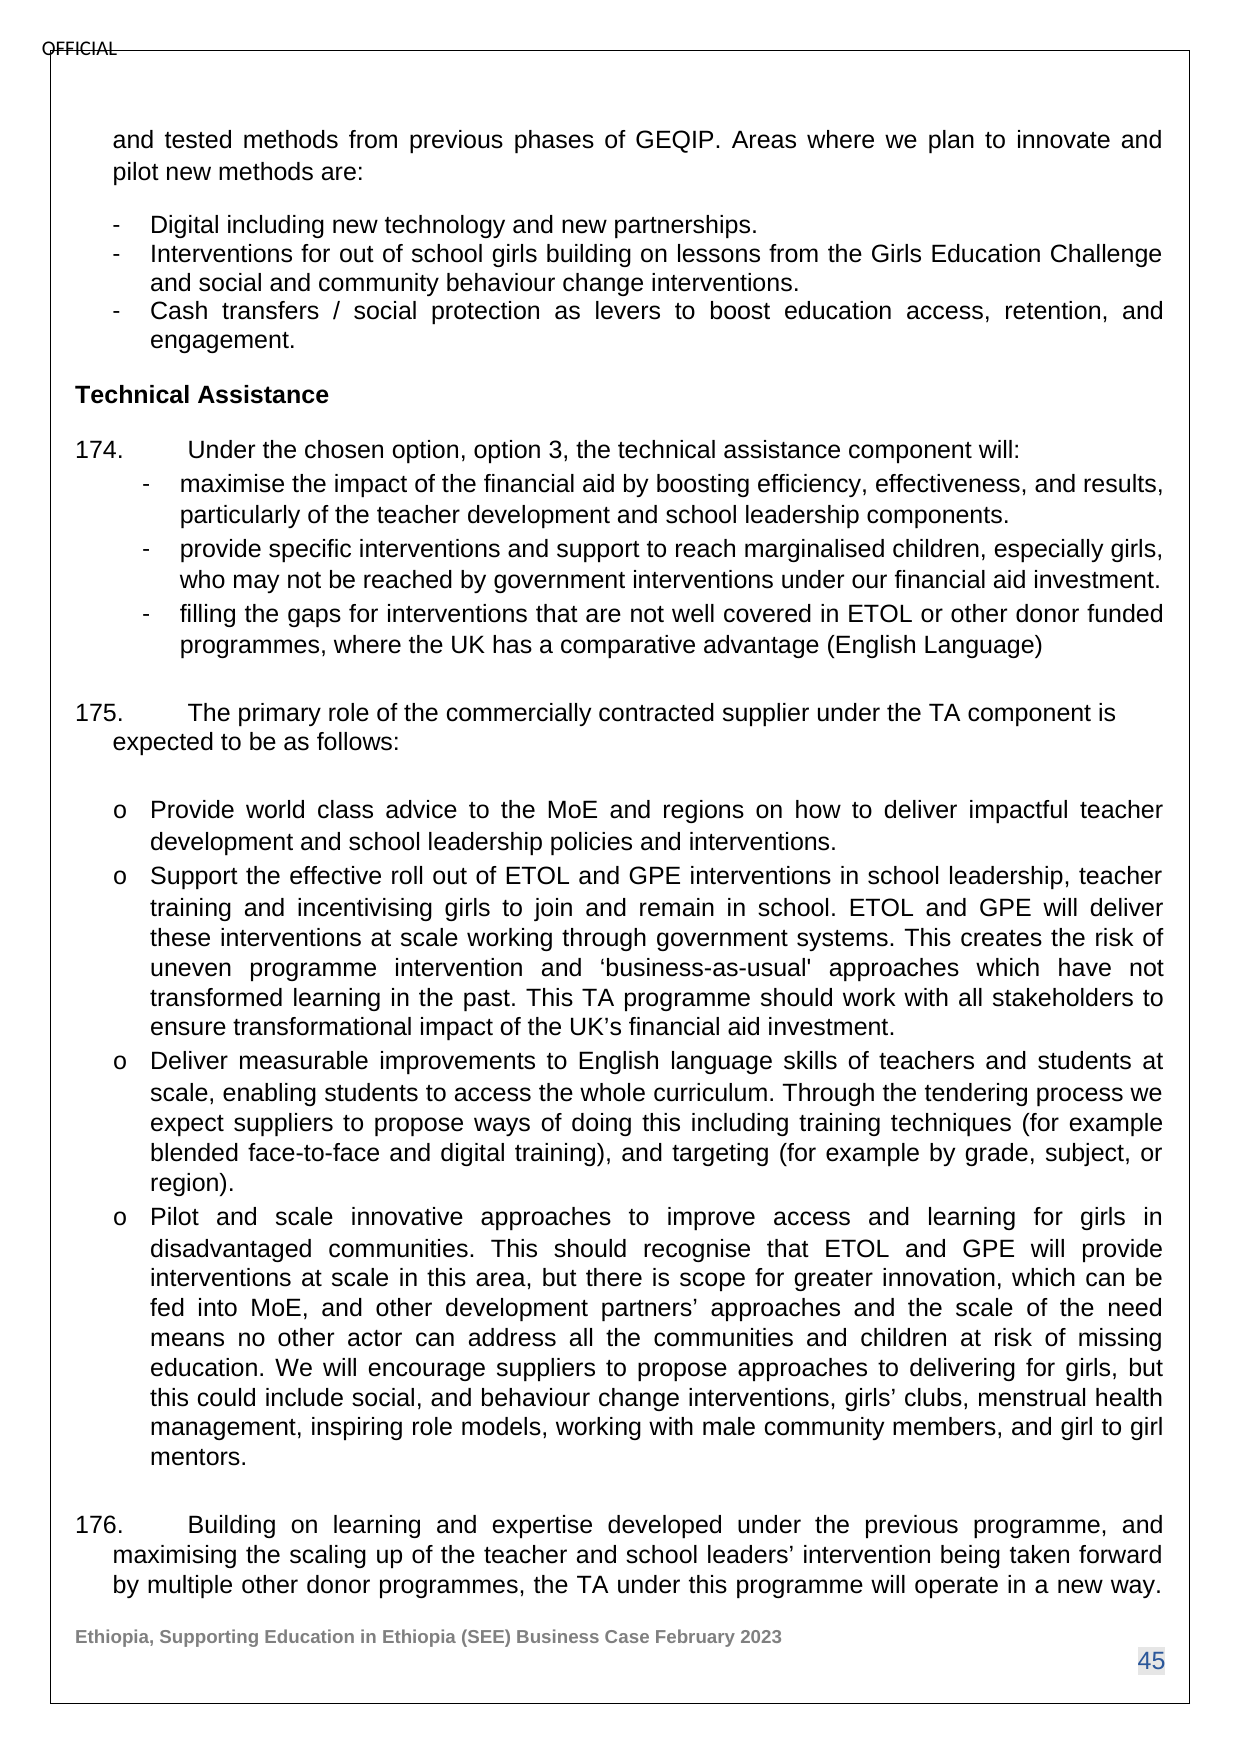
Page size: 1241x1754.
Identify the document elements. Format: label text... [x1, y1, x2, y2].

text Technical Assistance [75, 381, 1165, 409]
list Interventions for out of school girls building on lessons from the Girls Education Challenge and social and community behaviour change interventions. [112, 240, 1165, 297]
list filling the gaps for interventions that are not well covered in ETOL or other donor funded programmes, where the UK has a comparative advantage (English Language) [142, 600, 1165, 658]
list Support the effective roll out of ETOL and GPE interventions in school leadership, teacher training and incentivising girls to join and remain in school. ETOL and GPE will deliver these interventions at scale working through government systems. This creates the risk of uneven programme intervention and ‘business-as-usual' approaches which have not transformed learning in the past. This TA programme should work with all stakeholders to ensure transformational impact of the UK’s financial aid investment. [112, 862, 1165, 1041]
list Deliver measurable improvements to English language skills of teachers and students at scale, enabling students to access the whole curriculum. Through the tendering process we expect suppliers to propose ways of doing this including training techniques (for example blended face-to-face and digital training), and targeting (for example by grade, subject, or region). [112, 1047, 1165, 1196]
list and tested methods from previous phases of GEQIP. Areas where we plan to innovate and pilot new methods are: [75, 126, 1165, 186]
list Building on learning and expertise developed under the previous programme, and maximising the scaling up of the teacher and school leaders’ intervention being taken forward by multiple other donor programmes, the TA under this programme will operate in a new way. [75, 1511, 1165, 1598]
list Digital including new technology and new partnerships. [112, 211, 1165, 240]
list Pilot and scale innovative approaches to improve access and learning for girls in disadvantaged communities. This should recognise that ETOL and GPE will provide interventions at scale in this area, but there is scope for greater innovation, which can be fed into MoE, and other development partners’ approaches and the scale of the need means no other actor can address all the communities and children at risk of missing education. We will encourage suppliers to propose approaches to delivering for girls, but this could include social, and behaviour change interventions, girls’ clubs, menstrual health management, inspiring role models, working with male community members, and girl to girl mentors. [112, 1202, 1165, 1471]
list Cash transfers / social protection as levers to boost education access, retention, and engagement. [112, 297, 1165, 353]
list The primary role of the commercially contracted supplier under the TA component is expected to be as follows: [75, 698, 1165, 756]
list provide specific interventions and support to reach marginalised children, especially girls, who may not be reached by government interventions under our financial aid investment. [142, 535, 1165, 594]
list Under the chosen option, option 3, the technical assistance component will: [75, 436, 1165, 464]
list Provide world class advice to the MoE and regions on how to deliver impactful teacher development and school leadership policies and interventions. [112, 796, 1165, 856]
list maximise the impact of the financial aid by boosting efficiency, effectiveness, and results, particularly of the teacher development and school leadership components. [142, 470, 1165, 529]
